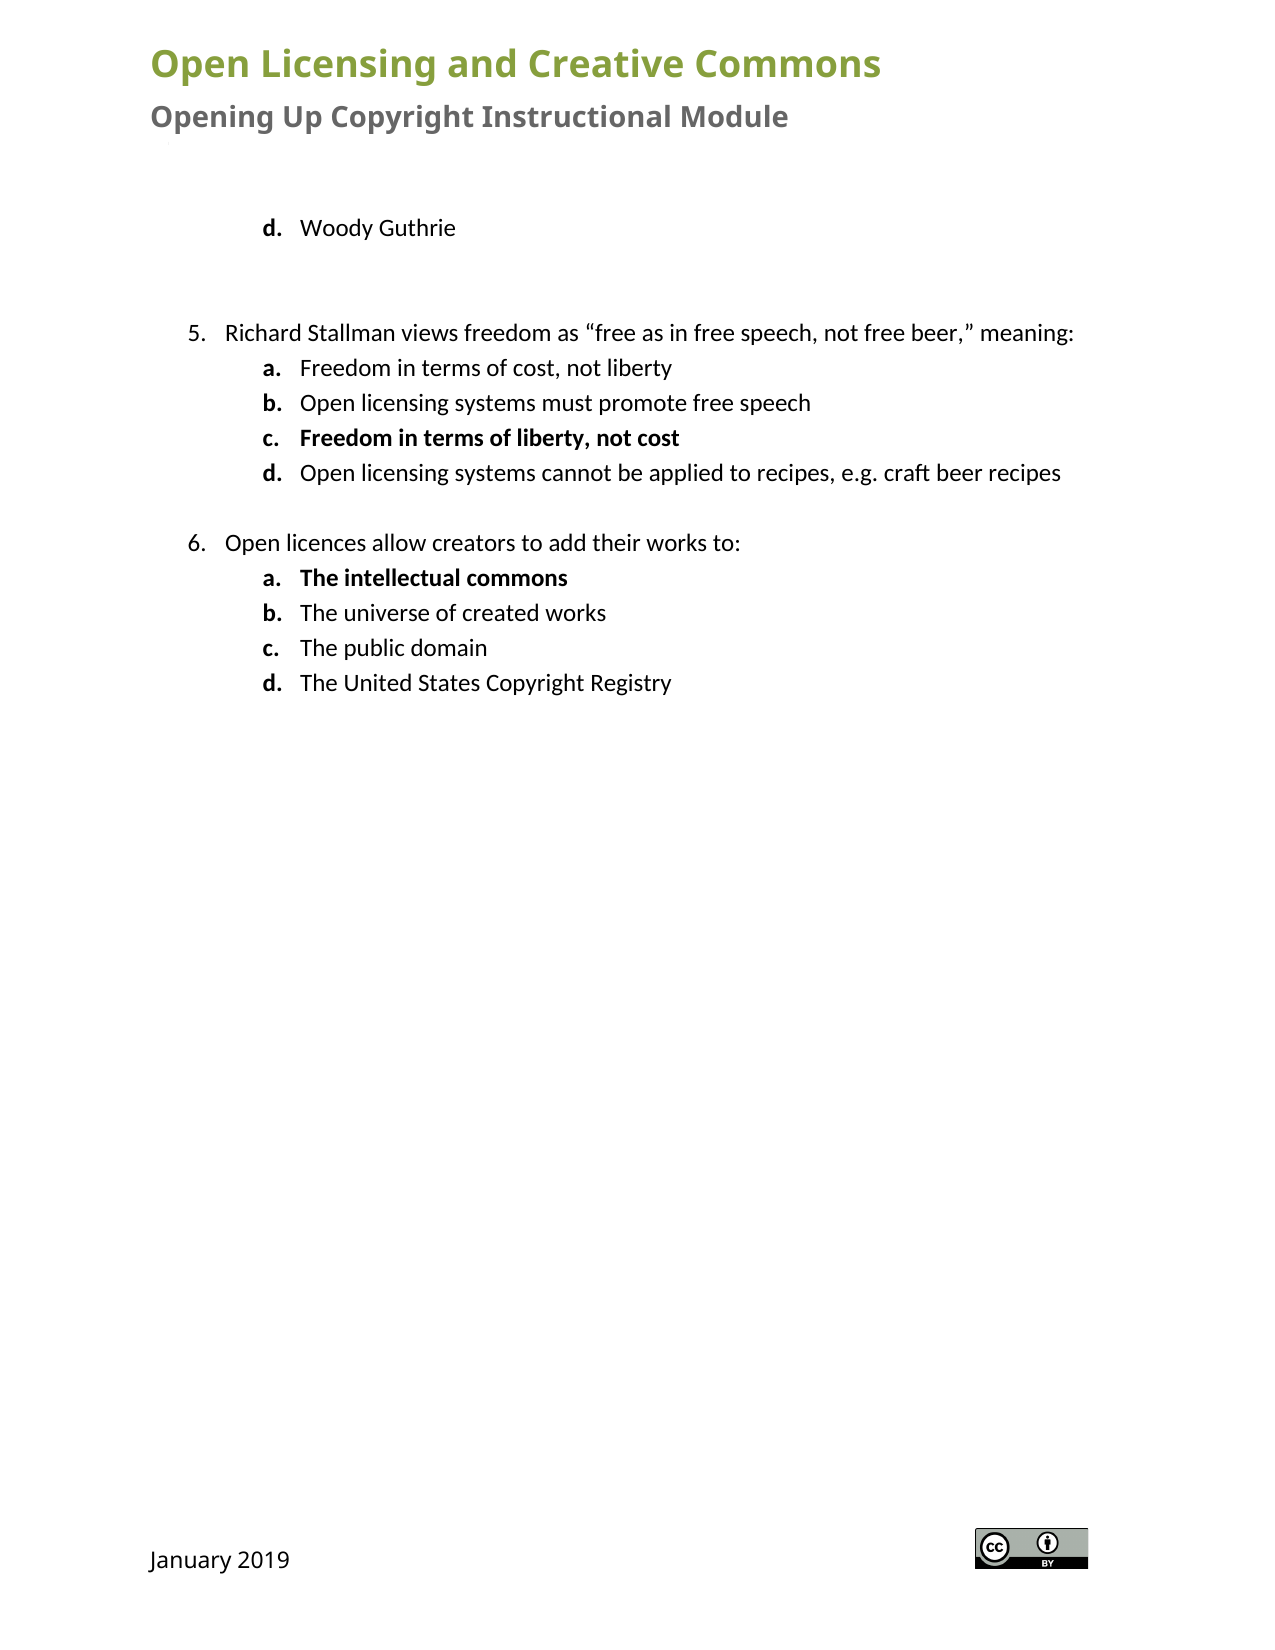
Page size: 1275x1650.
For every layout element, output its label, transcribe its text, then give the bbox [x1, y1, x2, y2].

list Freedom in terms of cost, not liberty [262, 352, 1125, 382]
list Richard Stallman views freedom as “free as in free speech, not free beer,” meaning: [187, 317, 1125, 347]
list The public domain [262, 632, 1125, 662]
list Open licences allow creators to add their works to: [187, 527, 1125, 557]
list Open licensing systems must promote free speech [262, 387, 1125, 417]
list The United States Copyright Registry [262, 667, 1125, 697]
list Woody Guthrie [262, 212, 1125, 312]
list The intellectual commons [262, 562, 1125, 592]
list Open licensing systems cannot be applied to recipes, e.g. craft beer recipes [262, 457, 1125, 522]
list Freedom in terms of liberty, not cost [262, 422, 1125, 452]
picture [975, 1528, 1089, 1569]
list The universe of created works [262, 597, 1125, 627]
